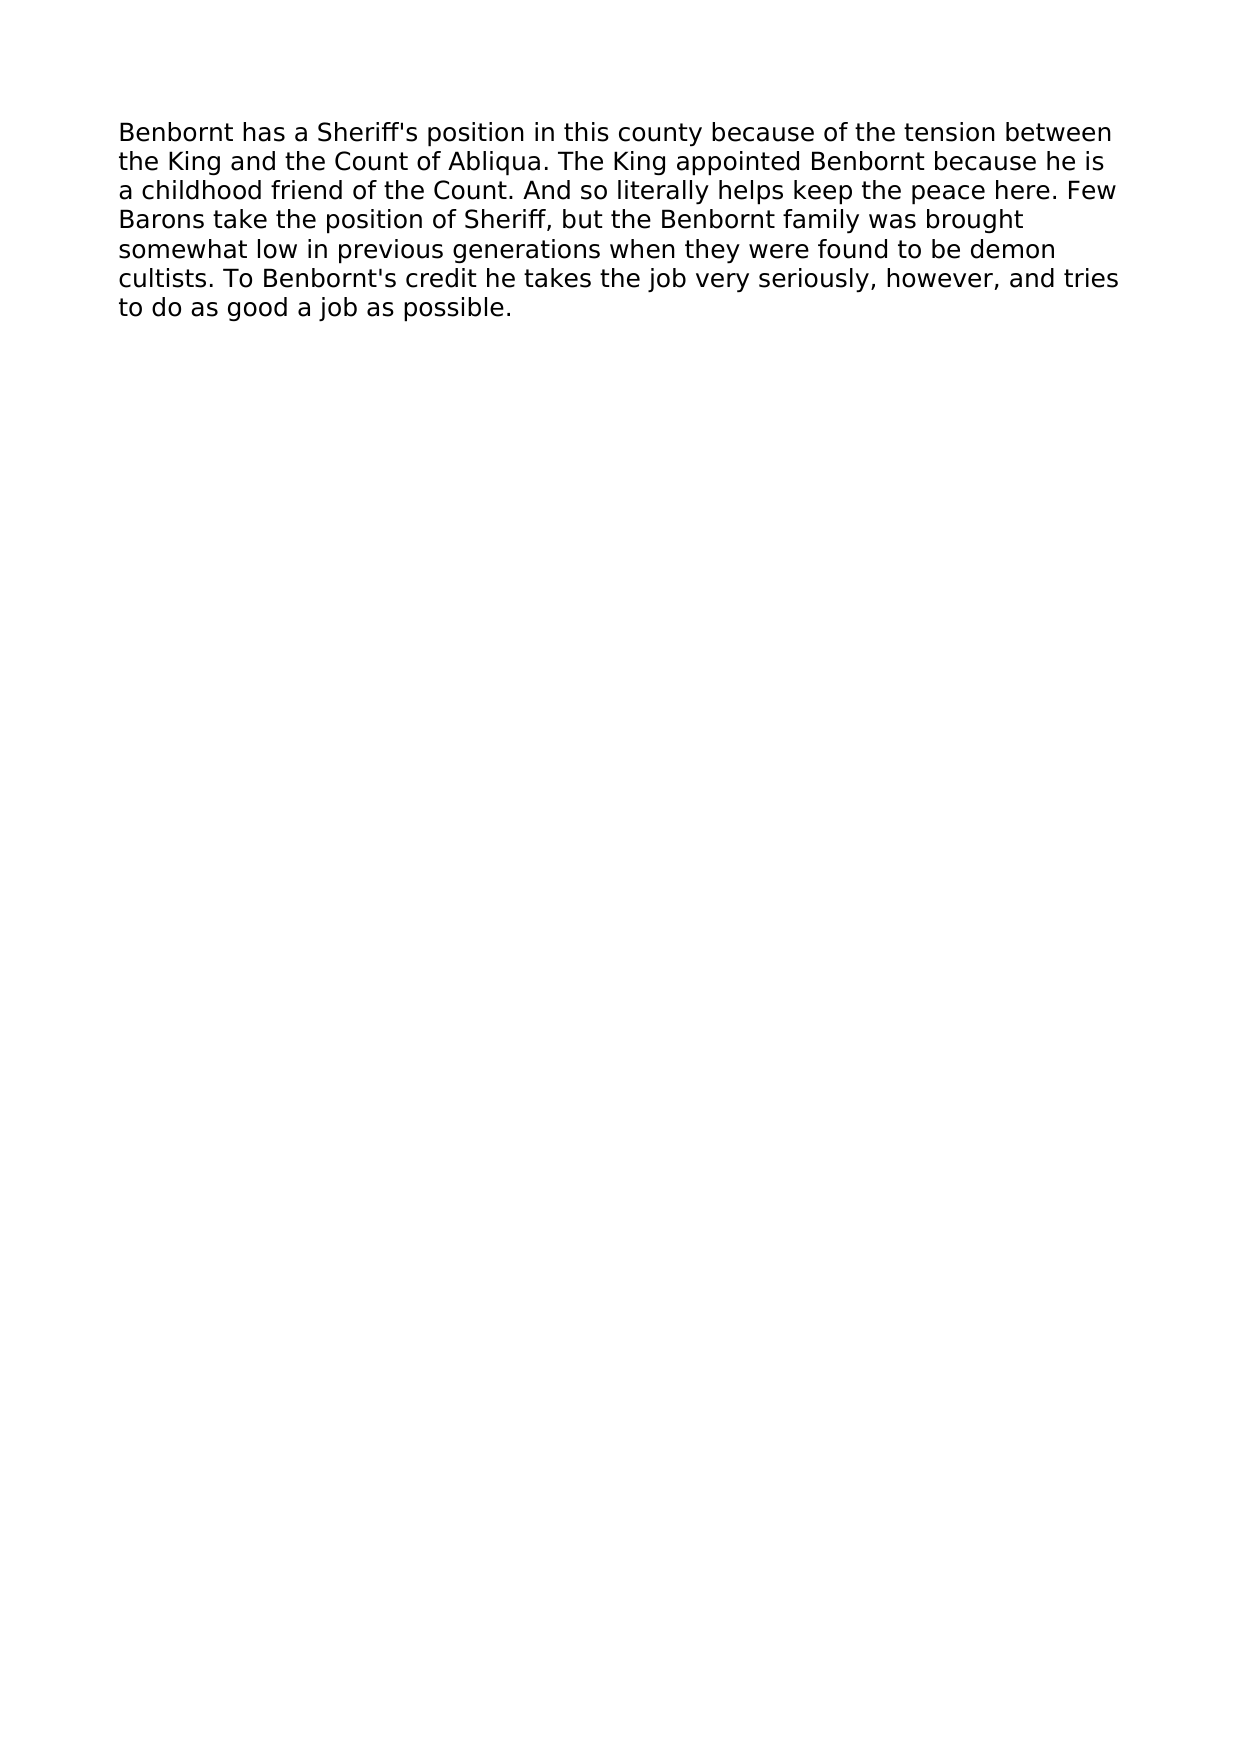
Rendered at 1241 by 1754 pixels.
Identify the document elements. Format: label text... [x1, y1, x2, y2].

text Benbornt has a Sheriff's position in this county because of the tension between the King and the Count of Abliqua. The King appointed Benbornt because he is a childhood friend of the Count. And so literally helps keep the peace here. Few Barons take the position of Sheriff, but the Benbornt family was brought somewhat low in previous generations when they were found to be demon cultists. To Benbornt's credit he takes the job very seriously, however, and tries to do as good a job as possible. [118, 118, 1122, 322]
